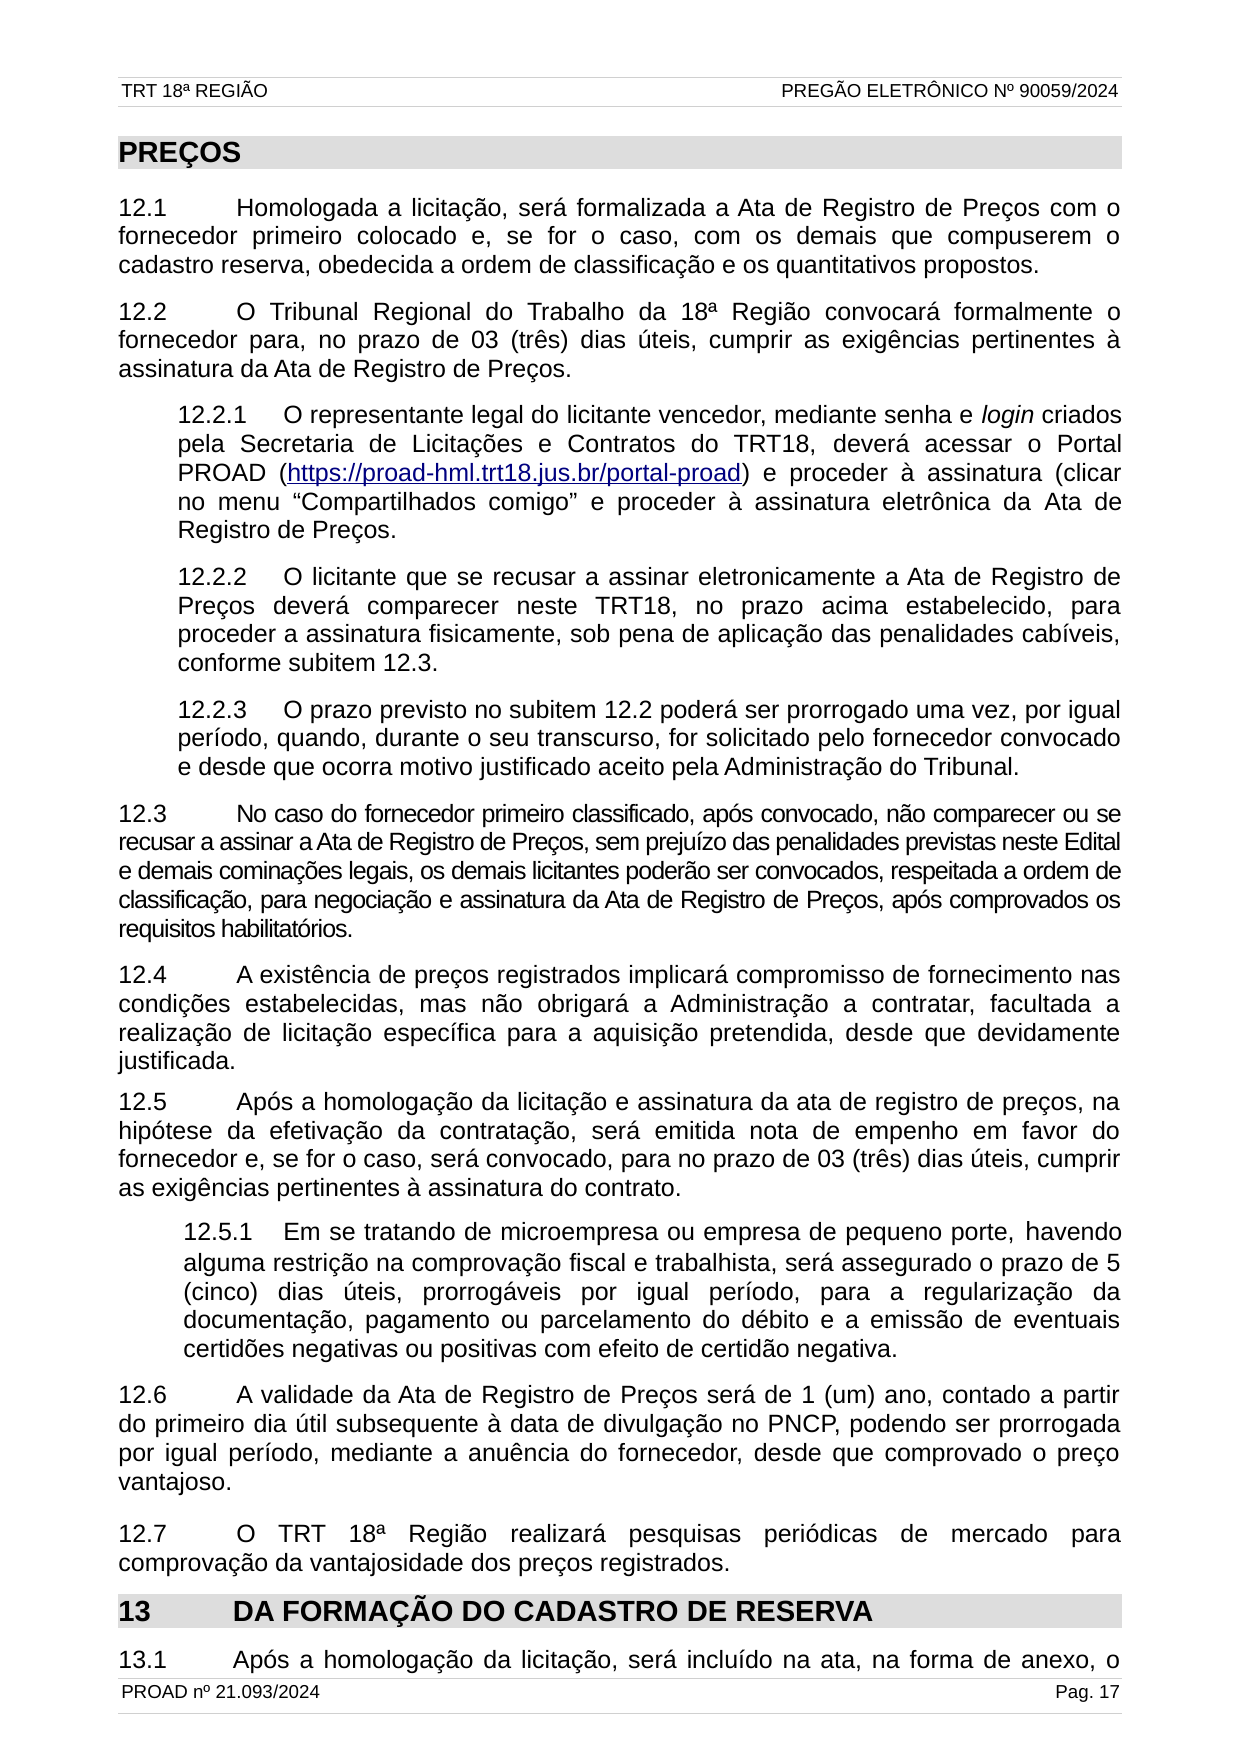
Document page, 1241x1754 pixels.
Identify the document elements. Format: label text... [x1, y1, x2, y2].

list 12.2.2 O licitante que se recusar a assinar eletronicamente a Ata de Registro de Preços deverá comparecer neste TRT18, no prazo acima estabelecido, para proceder a assinatura fisicamente, sob pena de aplicação das penalidades cabíveis, conforme subitem 12.3. [177, 562, 1122, 677]
text 12.2.1 O representante legal do licitante vencedor, mediante senha e login criados pela Secretaria de Licitações e Contratos do TRT18, deverá acessar o Portal PROAD (https://proad-hml.trt18.jus.br/portal-proad) e proceder à assinatura (clicar no menu “Compartilhados comigo” e proceder à assinatura eletrônica da Ata de Registro de Preços. [177, 401, 1122, 544]
text 12.5 Após a homologação da licitação e assinatura da ata de registro de preços, na hipótese da efetivação da contratação, será emitida nota de empenho em favor do fornecedor e, se for o caso, será convocado, para no prazo de 03 (três) dias úteis, cumprir as exigências pertinentes à assinatura do contrato. [118, 1087, 1122, 1202]
text 12.4 A existência de preços registrados implicará compromisso de fornecimento nas condições estabelecidas, mas não obrigará a Administração a contratar, facultada a realização de licitação específica para a aquisição pretendida, desde que devidamente justificada. [118, 960, 1122, 1075]
text 13.1 Após a homologação da licitação, será incluído na ata, na forma de anexo, o [118, 1645, 1122, 1674]
text 12.1 Homologada a licitação, será formalizada a Ata de Registro de Preços com o fornecedor primeiro colocado e, se for o caso, com os demais que compuserem o cadastro reserva, obedecida a ordem de classificação e os quantitativos propostos. [118, 193, 1122, 279]
text 12.7 O TRT 18ª Região realizará pesquisas periódicas de mercado para comprovação da vantajosidade dos preços registrados. [118, 1519, 1122, 1576]
list 12.3 No caso do fornecedor primeiro classificado, após convocado, não comparecer ou se recusar a assinar a Ata de Registro de Preços, sem prejuízo das penalidades previstas neste Edital e demais cominações legais, os demais licitantes poderão ser convocados, respeitada a ordem de classificação, para negociação e assinatura da Ata de Registro de Preços, após comprovados os requisitos habilitatórios. [118, 799, 1122, 942]
text 13 DA FORMAÇÃO DO CADASTRO DE RESERVA [118, 1594, 1122, 1628]
text 12.6 A validade da Ata de Registro de Preços será de 1 (um) ano, contado a partir do primeiro dia útil subsequente à data de divulgação no PNCP, podendo ser prorrogada por igual período, mediante a anuência do fornecedor, desde que comprovado o preço vantajoso. [118, 1380, 1122, 1495]
list 12.2.3 O prazo previsto no subitem 12.2 poderá ser prorrogado uma vez, por igual período, quando, durante o seu transcurso, for solicitado pelo fornecedor convocado e desde que ocorra motivo justificado aceito pela Administração do Tribunal. [177, 695, 1122, 781]
text 12.5.1 Em se tratando de microempresa ou empresa de pequeno porte, havendo alguma restrição na comprovação fiscal e trabalhista, será assegurado o prazo de 5 (cinco) dias úteis, prorrogáveis por igual período, para a regularização da documentação, pagamento ou parcelamento do débito e a emissão de eventuais certidões negativas ou positivas com efeito de certidão negativa. [183, 1214, 1122, 1363]
text PREÇOS [118, 136, 1122, 169]
text 12.2 O Tribunal Regional do Trabalho da 18ª Região convocará formalmente o fornecedor para, no prazo de 03 (três) dias úteis, cumprir as exigências pertinentes à assinatura da Ata de Registro de Preços. [118, 297, 1122, 383]
